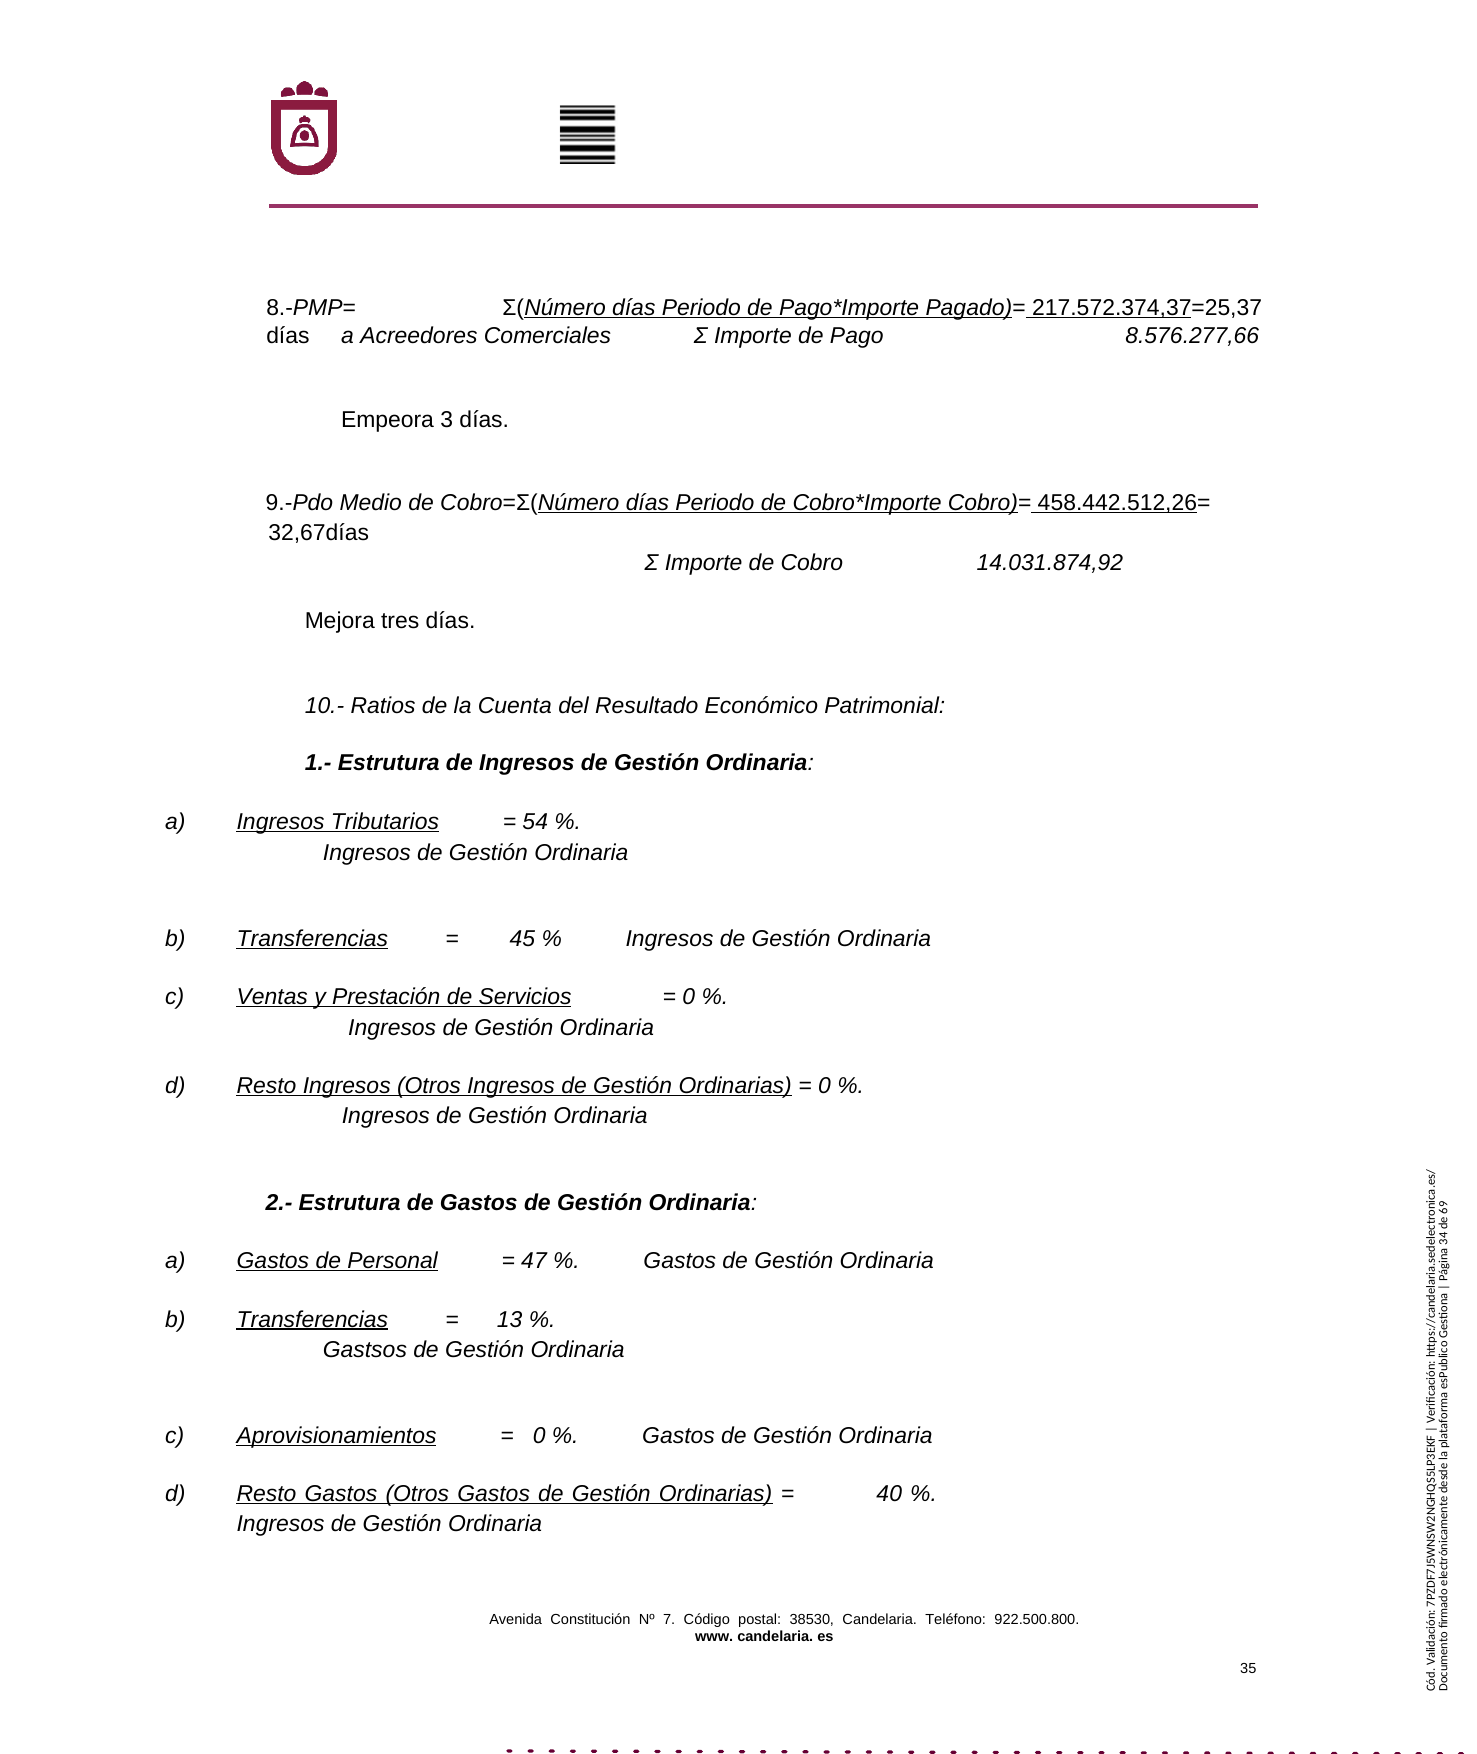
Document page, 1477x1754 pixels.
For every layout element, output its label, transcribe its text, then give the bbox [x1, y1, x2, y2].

text Empeora 3 días. [341, 406, 1263, 432]
list Transferencias = 13 %. [165, 1304, 937, 1332]
text Ingresos de Gestión Ordinaria [265, 1101, 1264, 1129]
text Ʃ Importe de Cobro 14.031.874,92 [236, 547, 1271, 576]
text Ingresos de Gestión Ordinaria [265, 837, 1264, 865]
list Ventas y Prestación de Servicios = 0 %. [165, 981, 1271, 1010]
text Ingresos de Gestión Ordinaria [265, 1012, 1264, 1041]
text 9.-Pdo Medio de Cobro=Ʃ(Número días Periodo de Cobro*Importe Cobro)= 458.442.512,26= [265, 489, 1271, 516]
list Aprovisionamientos = 0 %. Gastos de Gestión Ordinaria [165, 1420, 937, 1449]
list Resto Ingresos (Otros Ingresos de Gestión Ordinarias) = 0 %. [165, 1070, 1271, 1099]
text 2.- Estrutura de Gastos de Gestión Ordinaria: [265, 1187, 1264, 1216]
text 8.-PMP= Ʃ(Número días Periodo de Pago*Importe Pagado)= 217.572.374,37=25,37 días a Acreedores Comerciales Ʃ Importe de Pago 8.576.277,66 [266, 295, 1262, 349]
text Gastsos de Gestión Ordinaria [265, 1334, 1264, 1362]
text 10.- Ratios de la Cuenta del Resultado Económico Patrimonial: [304, 692, 1264, 718]
list Gastos de Personal = 47 %. Gastos de Gestión Ordinaria [165, 1246, 937, 1274]
text 1.- Estrutura de Ingresos de Gestión Ordinaria: [304, 747, 1264, 776]
list Resto Gastos (Otros Gastos de Gestión Ordinarias) = 40 %. Ingresos de Gestión Ordinaria [165, 1478, 937, 1536]
list Ingresos Tributarios = 54 %. [165, 806, 1271, 835]
text 32,67días [268, 517, 1263, 546]
list Transferencias = 45 % Ingresos de Gestión Ordinaria [165, 923, 1271, 952]
text Mejora tres días. [304, 606, 1263, 634]
